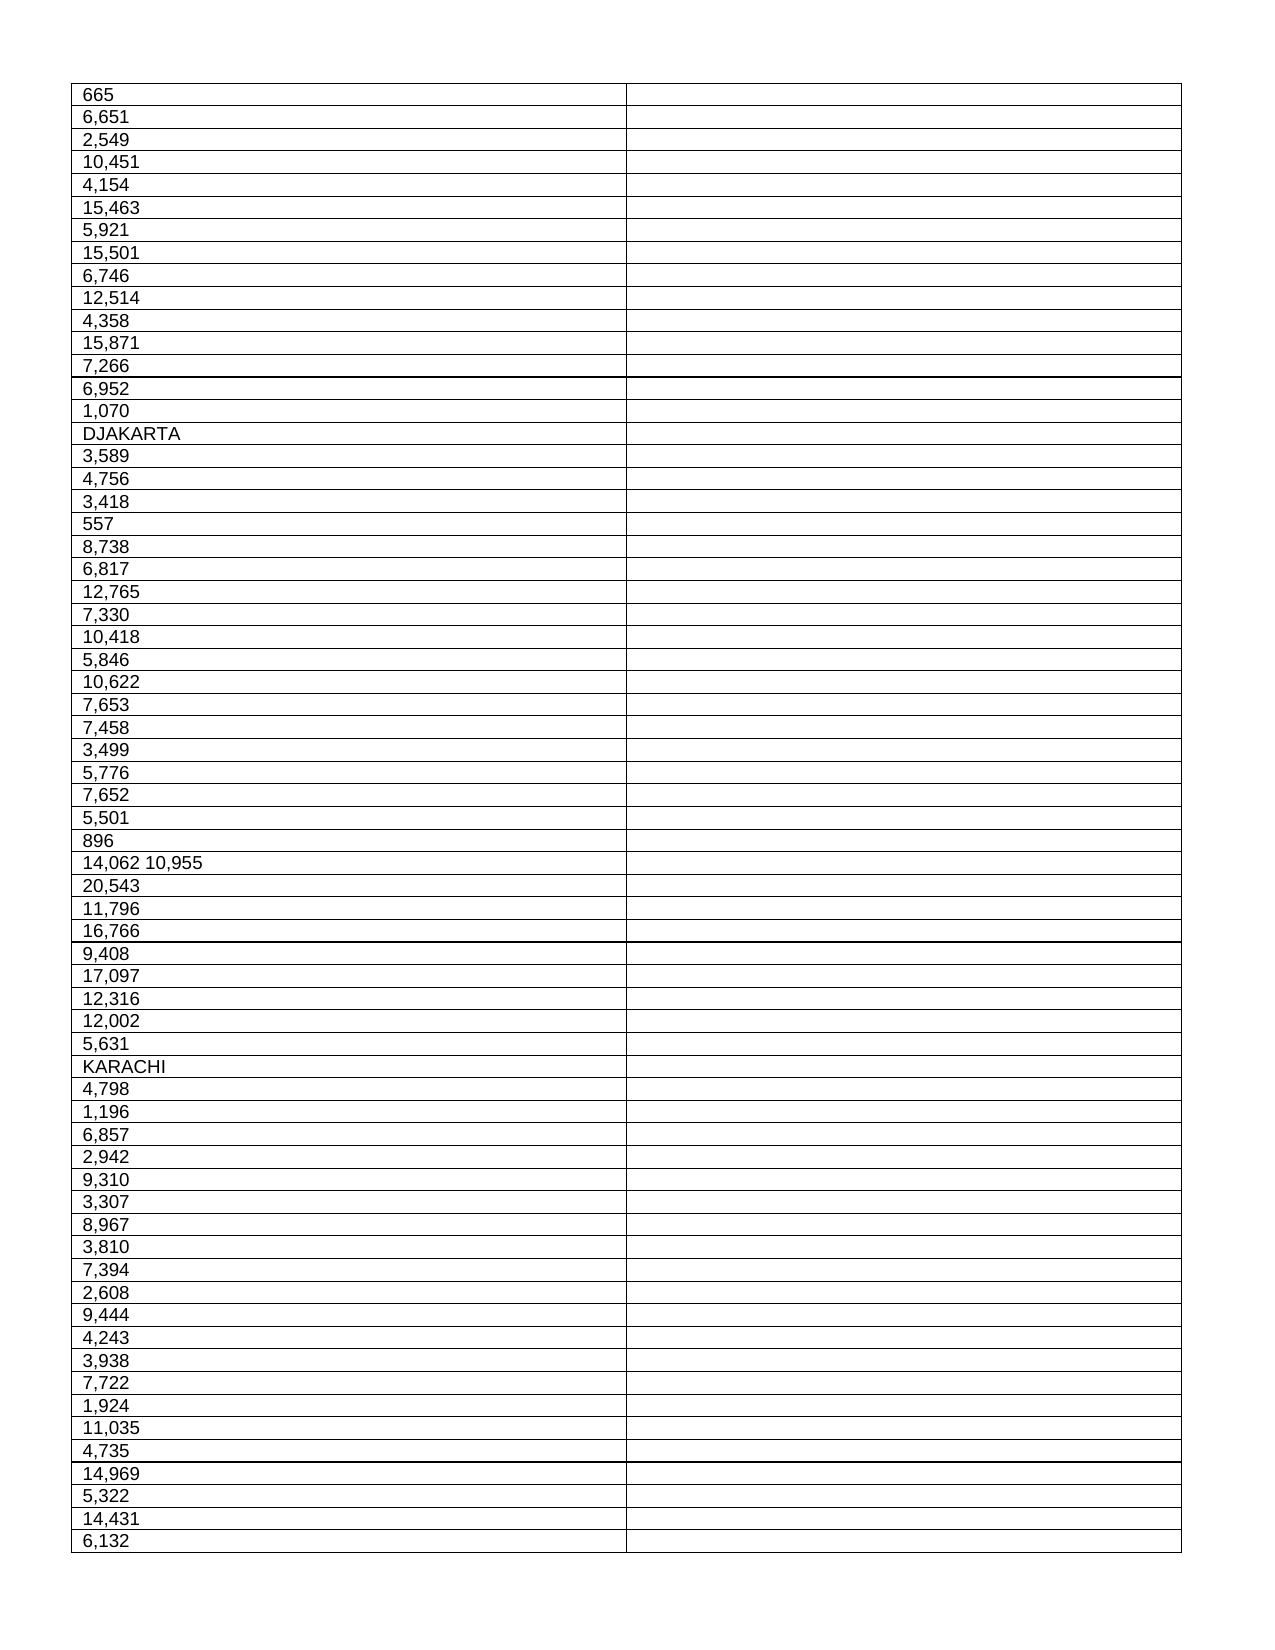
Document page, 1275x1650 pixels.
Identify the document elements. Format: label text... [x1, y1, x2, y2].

table_cell [627, 332, 1181, 354]
table_cell 17,097 [72, 965, 626, 987]
table_cell [627, 1440, 1181, 1461]
table_cell [627, 1236, 1181, 1258]
table_cell [627, 219, 1181, 241]
table_cell 10,418 [72, 626, 626, 648]
table_cell [627, 1169, 1181, 1190]
table_cell [627, 739, 1181, 761]
table_cell 16,766 [72, 920, 626, 941]
table_cell 12,316 [72, 988, 626, 1009]
table_cell 7,653 [72, 694, 626, 715]
table_cell 10,451 [72, 151, 626, 173]
table_cell [627, 400, 1181, 422]
table_cell [627, 174, 1181, 196]
table_cell [627, 965, 1181, 987]
table_cell 5,501 [72, 807, 626, 828]
table_cell [627, 468, 1181, 489]
table_cell 3,418 [72, 490, 626, 512]
table_cell [627, 445, 1181, 467]
table_cell 3,810 [72, 1236, 626, 1258]
table_cell [627, 1056, 1181, 1077]
table_cell [627, 762, 1181, 783]
table_cell [627, 1530, 1181, 1552]
table_cell 14,969 [72, 1463, 626, 1484]
table_cell 3,307 [72, 1191, 626, 1213]
table_cell [627, 807, 1181, 828]
table_cell [627, 852, 1181, 874]
table_cell 6,857 [72, 1123, 626, 1145]
table_cell 5,846 [72, 649, 626, 670]
table_cell 15,463 [72, 197, 626, 218]
table_cell [627, 558, 1181, 580]
table_cell 9,310 [72, 1169, 626, 1190]
table_cell [627, 378, 1181, 399]
table_cell [627, 875, 1181, 896]
table_cell 1,070 [72, 400, 626, 422]
table_cell [627, 604, 1181, 625]
table_cell 4,154 [72, 174, 626, 196]
table_cell 896 [72, 830, 626, 851]
table_cell [627, 716, 1181, 738]
table_cell [627, 536, 1181, 557]
table_cell 12,002 [72, 1010, 626, 1032]
table_cell 12,514 [72, 287, 626, 308]
table_cell [627, 513, 1181, 534]
table_cell 4,756 [72, 468, 626, 489]
table_cell 6,952 [72, 378, 626, 399]
table_cell [627, 129, 1181, 150]
table_cell 1,924 [72, 1395, 626, 1416]
table_cell [627, 649, 1181, 670]
table_cell [627, 1282, 1181, 1303]
table_cell [627, 1010, 1181, 1032]
table_cell [627, 1463, 1181, 1484]
table_cell 2,608 [72, 1282, 626, 1303]
table_cell 5,322 [72, 1485, 626, 1507]
table_cell 6,132 [72, 1530, 626, 1552]
table_cell 5,776 [72, 762, 626, 783]
table_cell 7,722 [72, 1372, 626, 1393]
table_cell 6,817 [72, 558, 626, 580]
table_cell [627, 355, 1181, 376]
table_cell 8,967 [72, 1214, 626, 1235]
table_cell [627, 988, 1181, 1009]
table_cell 5,921 [72, 219, 626, 241]
table_cell 5,631 [72, 1033, 626, 1054]
table_cell 557 [72, 513, 626, 534]
table_cell [627, 1123, 1181, 1145]
table_cell [627, 84, 1181, 105]
table_cell [627, 671, 1181, 693]
table_cell 4,358 [72, 310, 626, 331]
table_cell 3,938 [72, 1349, 626, 1371]
table_cell [627, 1485, 1181, 1507]
table_cell 2,549 [72, 129, 626, 150]
table_cell 11,796 [72, 897, 626, 919]
table_cell [627, 264, 1181, 286]
table_cell [627, 1214, 1181, 1235]
table_cell 665 [72, 84, 626, 105]
table_cell [627, 310, 1181, 331]
table_cell [627, 1033, 1181, 1054]
table_cell 7,266 [72, 355, 626, 376]
table_cell 9,408 [72, 943, 626, 964]
table_cell [627, 626, 1181, 648]
table_cell [627, 897, 1181, 919]
table_cell [627, 490, 1181, 512]
table_cell [627, 1101, 1181, 1122]
table_cell DJAKARTA [72, 423, 626, 444]
table_cell 12,765 [72, 581, 626, 602]
table_cell [627, 920, 1181, 941]
table_cell 1,196 [72, 1101, 626, 1122]
table_cell 10,622 [72, 671, 626, 693]
table_cell 7,458 [72, 716, 626, 738]
table_cell [627, 1259, 1181, 1281]
table_cell [627, 197, 1181, 218]
table_cell [627, 1146, 1181, 1167]
table_cell 4,243 [72, 1327, 626, 1348]
table_cell [627, 1372, 1181, 1393]
table_cell [627, 106, 1181, 128]
table_cell [627, 1417, 1181, 1439]
table_cell 15,871 [72, 332, 626, 354]
table_cell 6,746 [72, 264, 626, 286]
table_cell [627, 423, 1181, 444]
table_cell [627, 1327, 1181, 1348]
table_cell KARACHI [72, 1056, 626, 1077]
table_cell 14,062 10,955 [72, 852, 626, 874]
table_cell [627, 694, 1181, 715]
table_cell [627, 581, 1181, 602]
table_cell 7,652 [72, 784, 626, 806]
table_cell [627, 784, 1181, 806]
table_cell [627, 1191, 1181, 1213]
table_cell 14,431 [72, 1508, 626, 1529]
table_cell [627, 242, 1181, 263]
table_cell [627, 287, 1181, 308]
table_cell [627, 1395, 1181, 1416]
table_cell 7,330 [72, 604, 626, 625]
table_cell [627, 1508, 1181, 1529]
table_cell 11,035 [72, 1417, 626, 1439]
table_cell 3,589 [72, 445, 626, 467]
table_cell [627, 1349, 1181, 1371]
table_cell [627, 151, 1181, 173]
table_cell 4,798 [72, 1078, 626, 1100]
table_cell 7,394 [72, 1259, 626, 1281]
table_cell 4,735 [72, 1440, 626, 1461]
table_cell [627, 943, 1181, 964]
table_cell 3,499 [72, 739, 626, 761]
table_cell 8,738 [72, 536, 626, 557]
table_cell [627, 1078, 1181, 1100]
table_cell 20,543 [72, 875, 626, 896]
table_cell 2,942 [72, 1146, 626, 1167]
table_cell 9,444 [72, 1304, 626, 1326]
table_cell 15,501 [72, 242, 626, 263]
table_cell 6,651 [72, 106, 626, 128]
table_cell [627, 1304, 1181, 1326]
table_cell [627, 830, 1181, 851]
